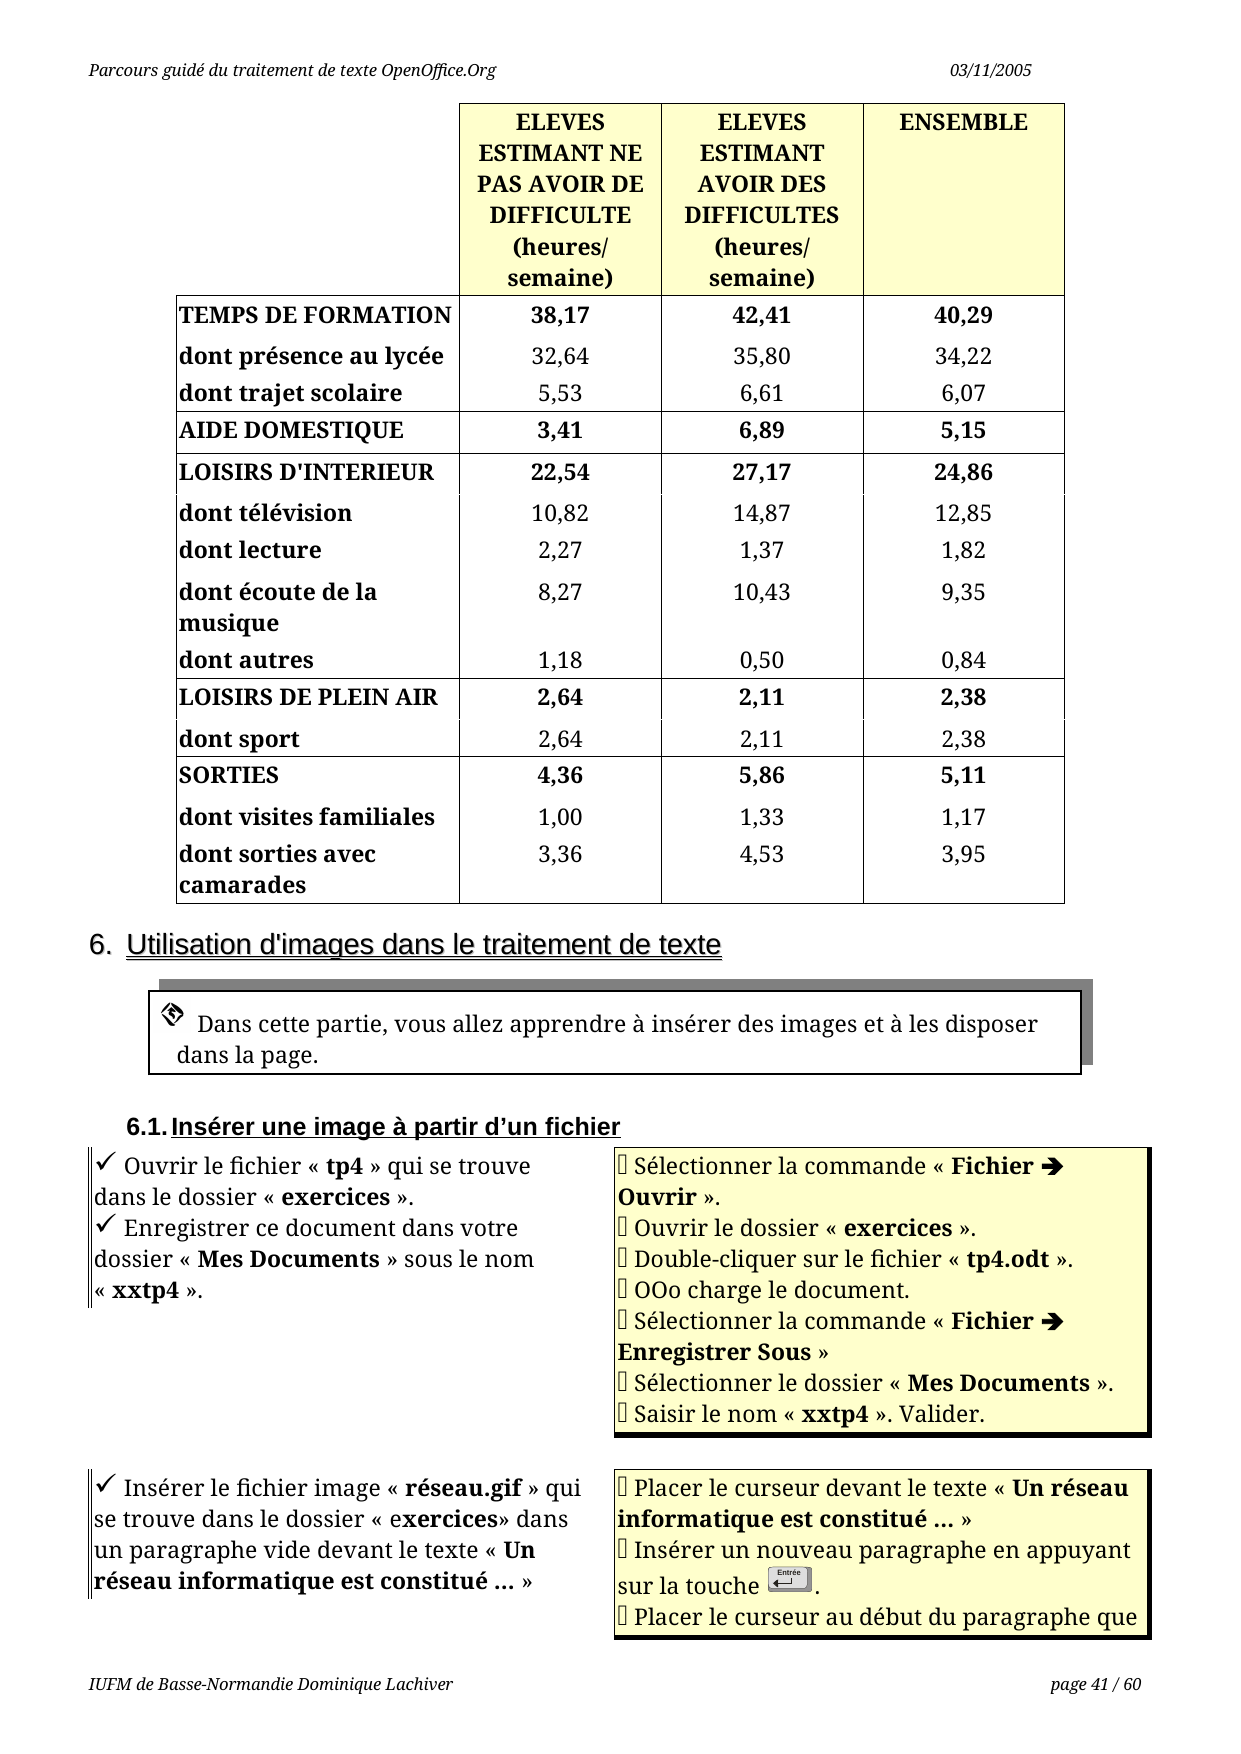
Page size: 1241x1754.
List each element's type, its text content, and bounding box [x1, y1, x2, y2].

table_header ELEVES ESTIMANT AVOIR DES DIFFICULTES (heures/semaine) [662, 104, 863, 295]
table_cell 27,17 [662, 454, 863, 494]
table_cell [587, 1438, 614, 1469]
table_cell LOISIRS D'INTERIEUR [177, 454, 459, 494]
table_cell 35,80 [662, 337, 863, 374]
table_cell AIDE DOMESTIQUE [177, 412, 459, 453]
table_cell 4,36 [460, 757, 661, 798]
table_cell LOISIRS DE PLEIN AIR [177, 679, 459, 719]
table_header [176, 103, 459, 295]
table_cell 32,64 [460, 337, 661, 374]
table_cell 2,64 [460, 720, 661, 756]
table_cell dont trajet scolaire [177, 374, 459, 411]
table_cell dont lecture [177, 531, 459, 573]
table_cell 6,07 [864, 374, 1064, 411]
table_cell 2,11 [662, 720, 863, 756]
table_cell dont sport [177, 720, 459, 756]
table_cell 2,38 [864, 679, 1064, 719]
table_cell 1,17 [864, 798, 1064, 835]
table_cell 12,85 [864, 495, 1064, 531]
picture [153, 995, 191, 1033]
table_cell 1,00 [460, 798, 661, 835]
table_cell 10,82 [460, 495, 661, 531]
table_cell 5,15 [864, 412, 1064, 453]
table_cell 1,37 [662, 531, 863, 573]
table_cell 2,27 [460, 531, 661, 573]
table_cell 1,82 [864, 531, 1064, 573]
table_cell [614, 1438, 1152, 1469]
table_cell 9,35 [864, 573, 1064, 641]
table_cell dont visites familiales [177, 798, 459, 835]
table_cell 4,53 [662, 835, 863, 903]
table_cell 2,38 [864, 720, 1064, 756]
table_cell dont sorties avec camarades [177, 835, 459, 903]
table_cell 42,41 [662, 296, 863, 337]
table_header ELEVES ESTIMANT NE PAS AVOIR DE DIFFICULTE (heures/semaine) [460, 104, 661, 295]
table_cell 1,18 [460, 641, 661, 678]
subtitle Insérer une image à partir d’un fichier [126, 1113, 1152, 1141]
table_cell SORTIES [177, 757, 459, 798]
table_cell 1,33 [662, 798, 863, 835]
table_cell TEMPS DE FORMATION [177, 296, 459, 337]
table_cell 5,86 [662, 757, 863, 798]
table_cell 6,61 [662, 374, 863, 411]
table_header [587, 1147, 614, 1438]
table_cell dont écoute de la musique [177, 573, 459, 641]
table_cell 14,87 [662, 495, 863, 531]
table_cell 38,17 [460, 296, 661, 337]
table_cell 0,50 [662, 641, 863, 678]
table_header  Insérer le fichier image « réseau.gif » qui se trouve dans le dossier « exercices» dans un paragraphe vide devant le texte « Un réseau informatique est constitué … » [89, 1469, 587, 1640]
table_cell 24,86 [864, 454, 1064, 494]
table_cell [89, 1438, 587, 1469]
table_cell dont présence au lycée [177, 337, 459, 374]
table_cell dont télévision [177, 495, 459, 531]
table_cell 3,95 [864, 835, 1064, 903]
table_cell 22,54 [460, 454, 661, 494]
text Dans cette partie, vous allez apprendre à insérer des images et à les disposer dans la page. [150, 992, 1080, 1073]
table_header  Ouvrir le fichier « tp4 » qui se trouve dans le dossier « exercices ».  Enregistrer ce document dans votre dossier « Mes Documents » sous le nom « xxtp4 ». [89, 1147, 587, 1438]
table_cell 2,64 [460, 679, 661, 719]
table_header ENSEMBLE [864, 104, 1064, 295]
table_cell 3,36 [460, 835, 661, 903]
table_cell 40,29 [864, 296, 1064, 337]
subtitle Utilisation d'images dans le traitement de texte [88, 928, 1152, 961]
table_cell 0,84 [864, 641, 1064, 678]
table_cell 8,27 [460, 573, 661, 641]
table_cell 34,22 [864, 337, 1064, 374]
table_cell 5,11 [864, 757, 1064, 798]
table_cell dont autres [177, 641, 459, 678]
table_cell 3,41 [460, 412, 661, 453]
table_cell 6,89 [662, 412, 863, 453]
table_cell 10,43 [662, 573, 863, 641]
table_cell 2,11 [662, 679, 863, 719]
table_header [587, 1469, 614, 1640]
table_cell 5,53 [460, 374, 661, 411]
